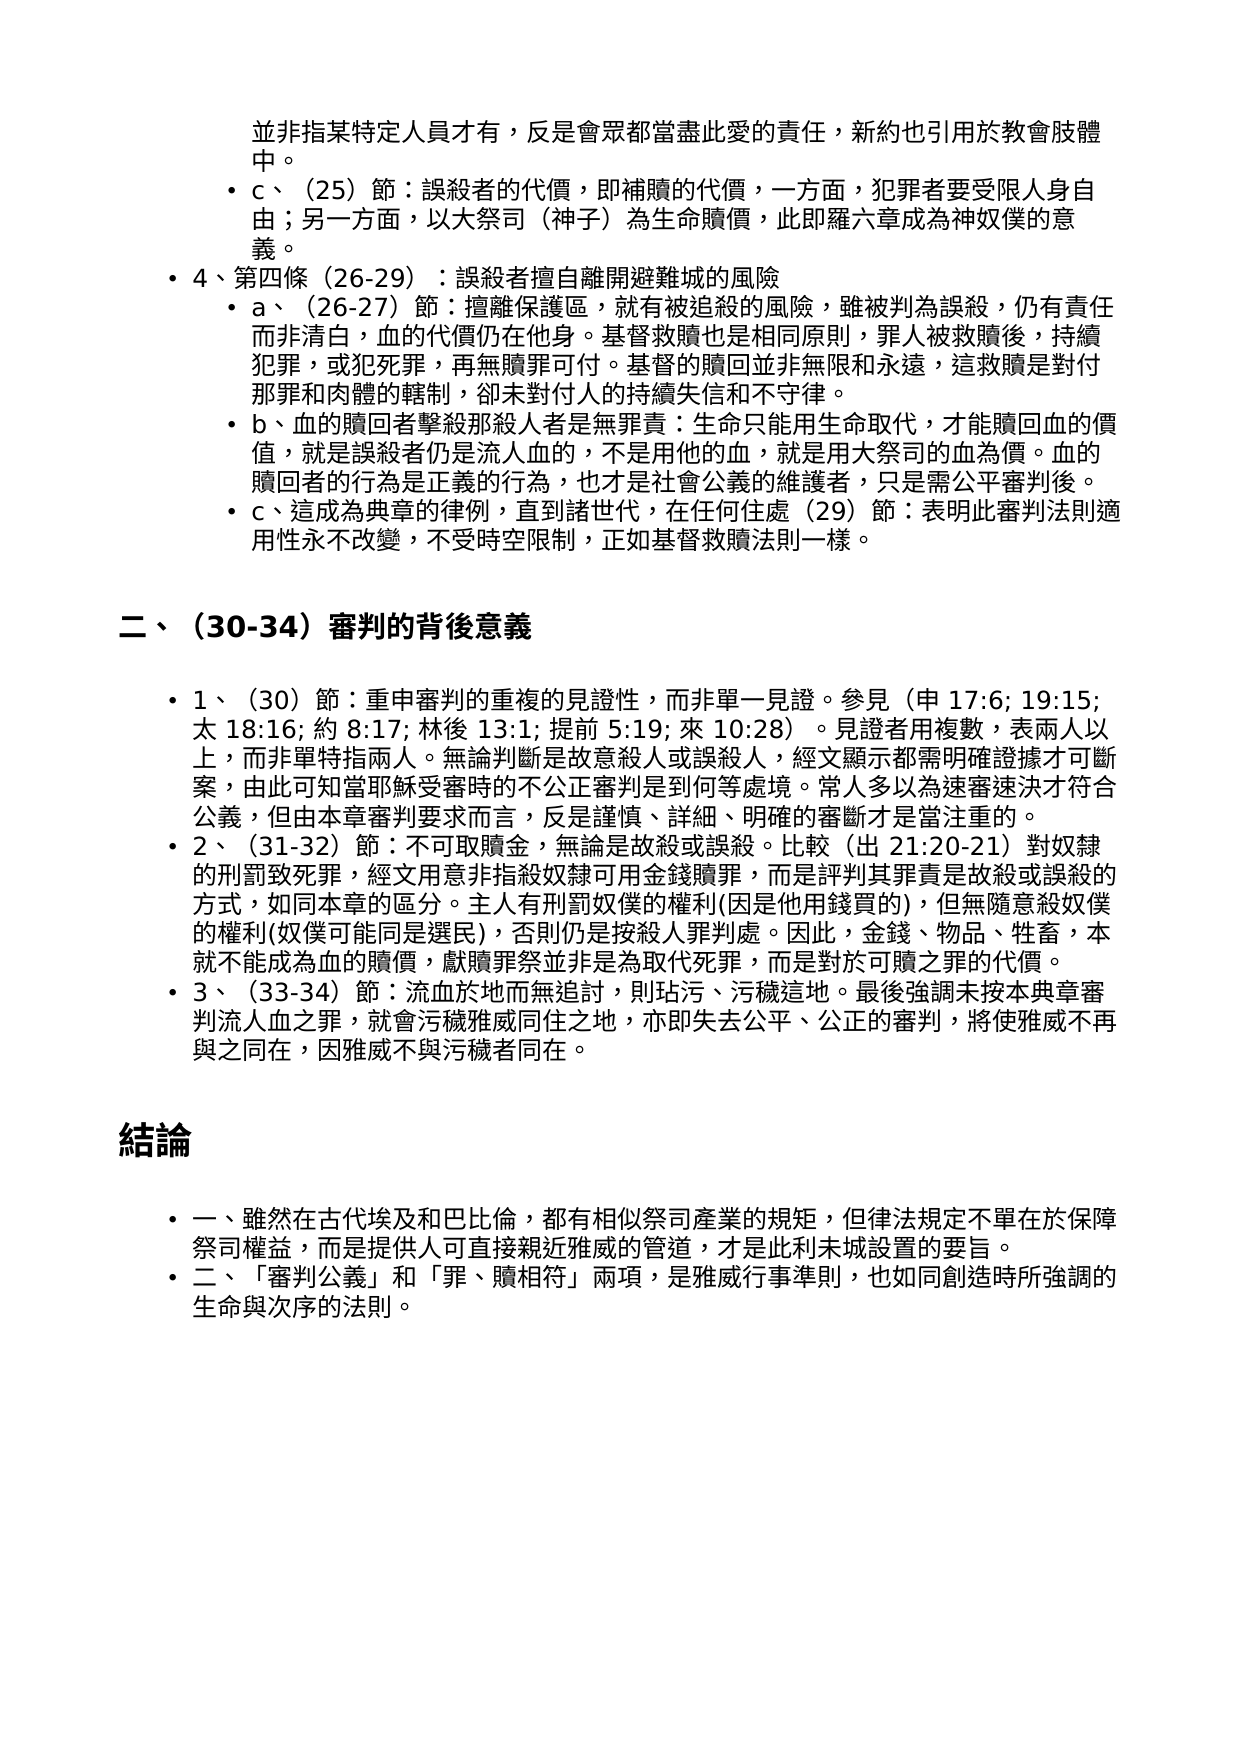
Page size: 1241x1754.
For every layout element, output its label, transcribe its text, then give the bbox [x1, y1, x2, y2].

list c、這成為典章的律例，直到諸世代，在任何住處（29）節：表明此審判法則適用性永不改變，不受時空限制，正如基督救贖法則一樣。 [236, 497, 1122, 556]
list 2、（31-32）節：不可取贖金，無論是故殺或誤殺。比較（出 21:20-21）對奴隸的刑罰致死罪，經文用意非指殺奴隸可用金錢贖罪，而是評判其罪責是故殺或誤殺的方式，如同本章的區分。主人有刑罰奴僕的權利(因是他用錢買的)，但無隨意殺奴僕的權利(奴僕可能同是選民)，否則仍是按殺人罪判處。因此，金錢、物品、牲畜，本就不能成為血的贖價，獻贖罪祭並非是為取代死罪，而是對於可贖之罪的代價。 [177, 832, 1122, 978]
list a、（26-27）節：擅離保護區，就有被追殺的風險，雖被判為誤殺，仍有責任而非清白，血的代價仍在他身。基督救贖也是相同原則，罪人被救贖後，持續犯罪，或犯死罪，再無贖罪可付。基督的贖回並非無限和永遠，這救贖是對付那罪和肉體的轄制，卻未對付人的持續失信和不守律。 [236, 293, 1122, 410]
subtitle 二、（30-34）審判的背後意義 [118, 610, 1122, 644]
subtitle 結論 [118, 1120, 1122, 1163]
list b、血的贖回者擊殺那殺人者是無罪責：生命只能用生命取代，才能贖回血的價值，就是誤殺者仍是流人血的，不是用他的血，就是用大祭司的血為價。血的贖回者的行為是正義的行為，也才是社會公義的維護者，只是需公平審判後。 [236, 410, 1122, 497]
list 二、「審判公義」和「罪、贖相符」兩項，是雅威行事準則，也如同創造時所強調的生命與次序的法則。 [177, 1264, 1122, 1322]
list 1、（30）節：重申審判的重複的見證性，而非單一見證。參見（申 17:6; 19:15; 太 18:16; 約 8:17; 林後 13:1; 提前 5:19; 來 10:28）。見證者用複數，表兩人以上，而非單特指兩人。無論判斷是故意殺人或誤殺人，經文顯示都需明確證據才可斷案，由此可知當耶穌受審時的不公正審判是到何等處境。常人多以為速審速決才符合公義，但由本章審判要求而言，反是謹慎、詳細、明確的審斷才是當注重的。 [177, 686, 1122, 832]
list 一、雖然在古代埃及和巴比倫，都有相似祭司產業的規矩，但律法規定不單在於保障祭司權益，而是提供人可直接親近雅威的管道，才是此利未城設置的要旨。 [177, 1205, 1122, 1264]
list c、（25）節：誤殺者的代價，即補贖的代價，一方面，犯罪者要受限人身自由；另一方面，以大祭司（神子）為生命贖價，此即羅六章成為神奴僕的意義。 [236, 176, 1122, 264]
list 並非指某特定人員才有，反是會眾都當盡此愛的責任，新約也引用於教會肢體中。 [236, 118, 1122, 176]
list 3、（33-34）節：流血於地而無追討，則玷污、污穢這地。最後強調未按本典章審判流人血之罪，就會污穢雅威同住之地，亦即失去公平、公正的審判，將使雅威不再與之同在，因雅威不與污穢者同在。 [177, 978, 1122, 1065]
list 4、第四條（26-29）：誤殺者擅自離開避難城的風險 [177, 264, 1122, 293]
